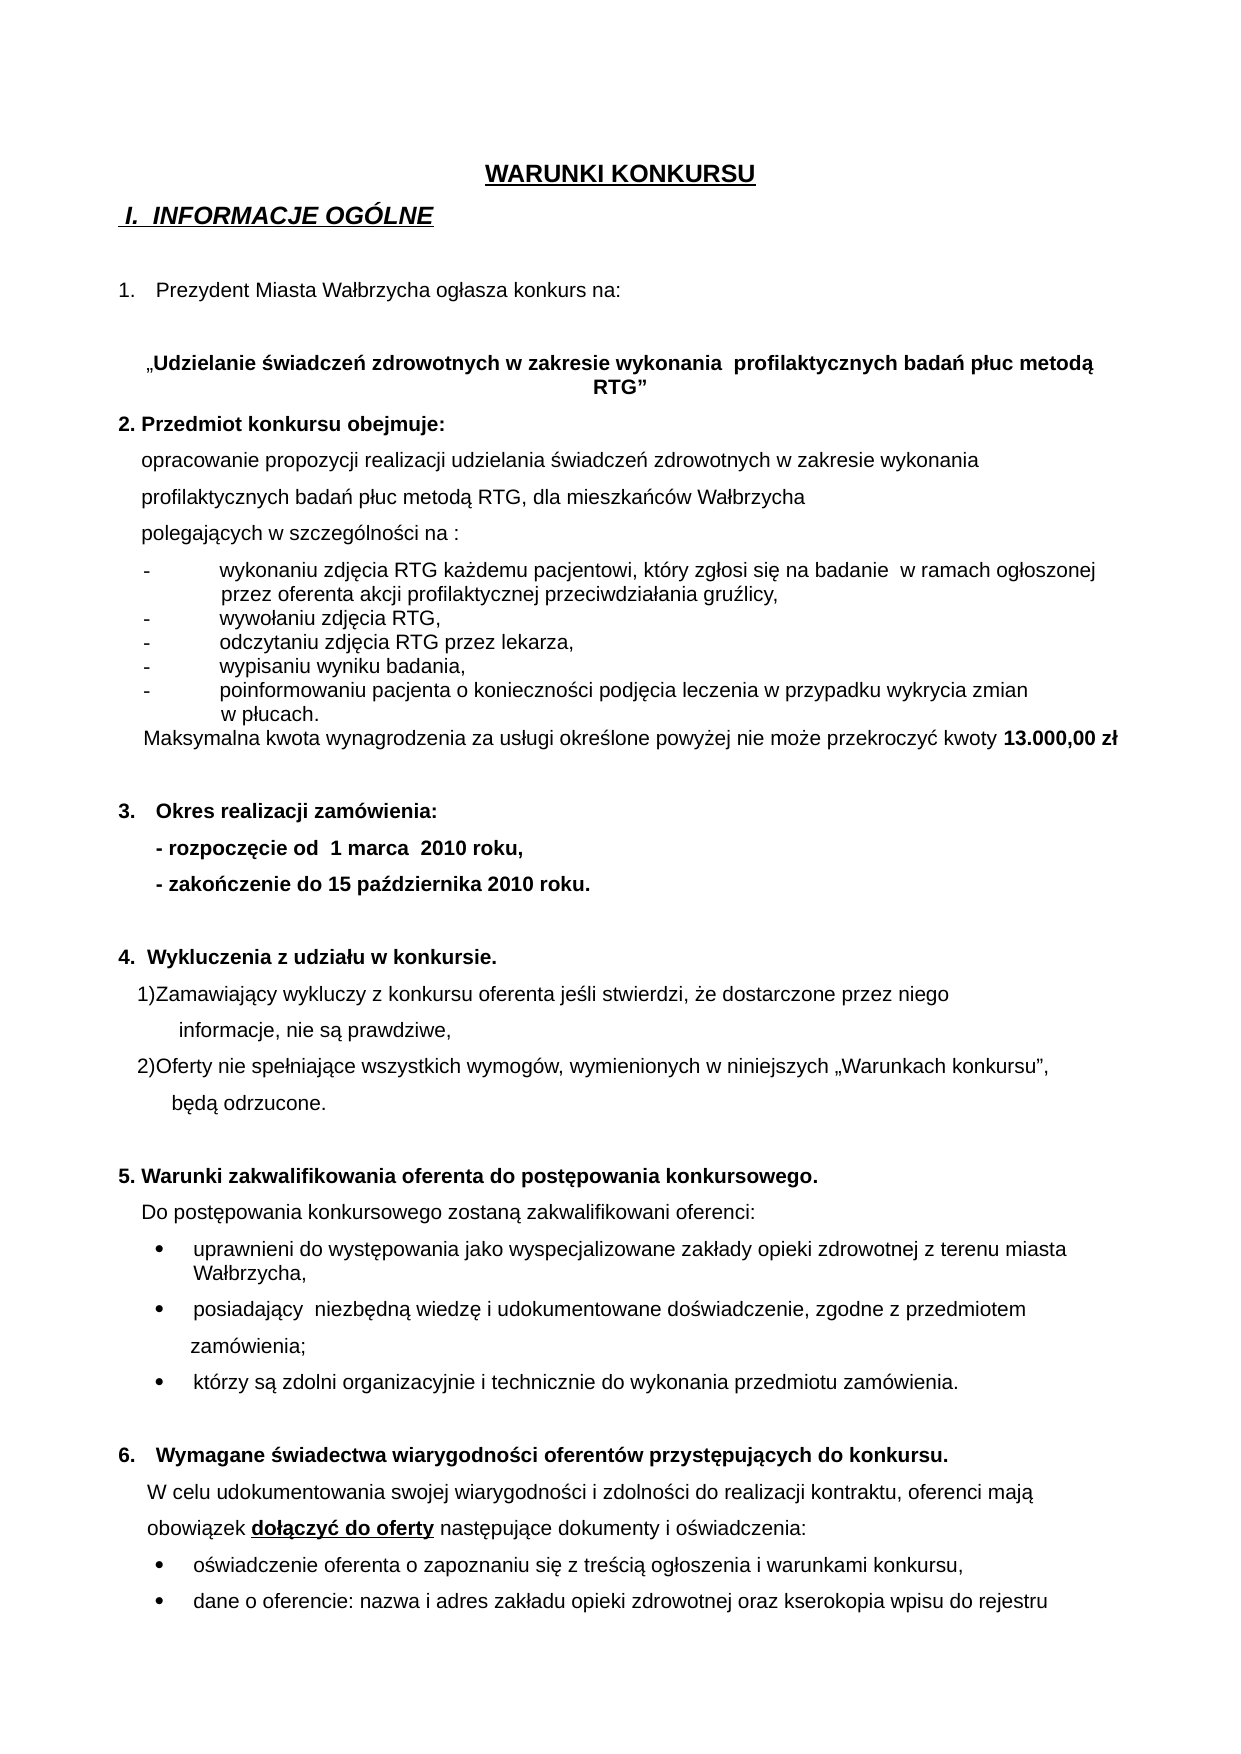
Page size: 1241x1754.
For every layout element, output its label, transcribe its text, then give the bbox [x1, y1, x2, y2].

text - rozpoczęcie od 1 marca 2010 roku, [156, 836, 1122, 859]
text opracowanie propozycji realizacji udzielania świadczeń zdrowotnych w zakresie wykonania [118, 448, 1122, 472]
text WARUNKI KONKURSU [118, 159, 1122, 188]
text Do postępowania konkursowego zostaną zakwalifikowani oferenci: [118, 1200, 1122, 1224]
text 2. Przedmiot konkursu obejmuje: [118, 412, 1122, 436]
list Prezydent Miasta Wałbrzycha ogłasza konkurs na: [118, 278, 1122, 302]
text będą odrzucone. [137, 1091, 1122, 1115]
list przez oferenta akcji profilaktycznej przeciwdziałania gruźlicy, [143, 582, 1122, 606]
list w płucach. [143, 702, 1122, 726]
text polegających w szczególności na : [118, 521, 1122, 545]
list Wymagane świadectwa wiarygodności oferentów przystępujących do konkursu. [118, 1443, 1122, 1467]
text - zakończenie do 15 października 2010 roku. [156, 872, 1122, 896]
text profilaktycznych badań płuc metodą RTG, dla mieszkańców Wałbrzycha [118, 484, 1122, 508]
list oświadczenie oferenta o zapoznaniu się z treścią ogłoszenia i warunkami konkursu, [156, 1553, 1122, 1577]
list wypisaniu wyniku badania, [143, 654, 1122, 678]
list Oferty nie spełniające wszystkich wymogów, wymienionych w niniejszych „Warunkach konkursu”, [137, 1054, 1122, 1078]
text informacje, nie są prawdziwe, [137, 1018, 1122, 1042]
list Zamawiający wykluczy z konkursu oferenta jeśli stwierdzi, że dostarczone przez niego [137, 981, 1122, 1005]
text I. INFORMACJE OGÓLNE [118, 201, 1122, 229]
text 4. Wykluczenia z udziału w konkursie. [118, 945, 1122, 969]
text zamówienia; [118, 1334, 1122, 1358]
list wykonaniu zdjęcia RTG każdemu pacjentowi, który zgłosi się na badanie w ramach ogłoszonej [143, 557, 1122, 582]
text Maksymalna kwota wynagrodzenia za usługi określone powyżej nie może przekroczyć kwoty 13.000,00 zł [143, 726, 1122, 750]
list którzy są zdolni organizacyjnie i technicznie do wykonania przedmiotu zamówienia. [156, 1370, 1122, 1394]
list Okres realizacji zamówienia: [118, 799, 1122, 823]
text obowiązek dołączyć do oferty następujące dokumenty i oświadczenia: [118, 1516, 1122, 1540]
list posiadający niezbędną wiedzę i udokumentowane doświadczenie, zgodne z przedmiotem [156, 1297, 1122, 1321]
text „Udzielanie świadczeń zdrowotnych w zakresie wykonania profilaktycznych badań płuc metodą RTG” [118, 351, 1122, 399]
list odczytaniu zdjęcia RTG przez lekarza, [143, 630, 1122, 654]
list poinformowaniu pacjenta o konieczności podjęcia leczenia w przypadku wykrycia zmian [143, 678, 1122, 702]
text W celu udokumentowania swojej wiarygodności i zdolności do realizacji kontraktu, oferenci mają [118, 1480, 1122, 1504]
text 5. Warunki zakwalifikowania oferenta do postępowania konkursowego. [118, 1164, 1122, 1188]
list dane o oferencie: nazwa i adres zakładu opieki zdrowotnej oraz kserokopia wpisu do rejestru [156, 1589, 1122, 1613]
list wywołaniu zdjęcia RTG, [143, 606, 1122, 630]
list uprawnieni do występowania jako wyspecjalizowane zakłady opieki zdrowotnej z terenu miasta Wałbrzycha, [156, 1237, 1122, 1285]
